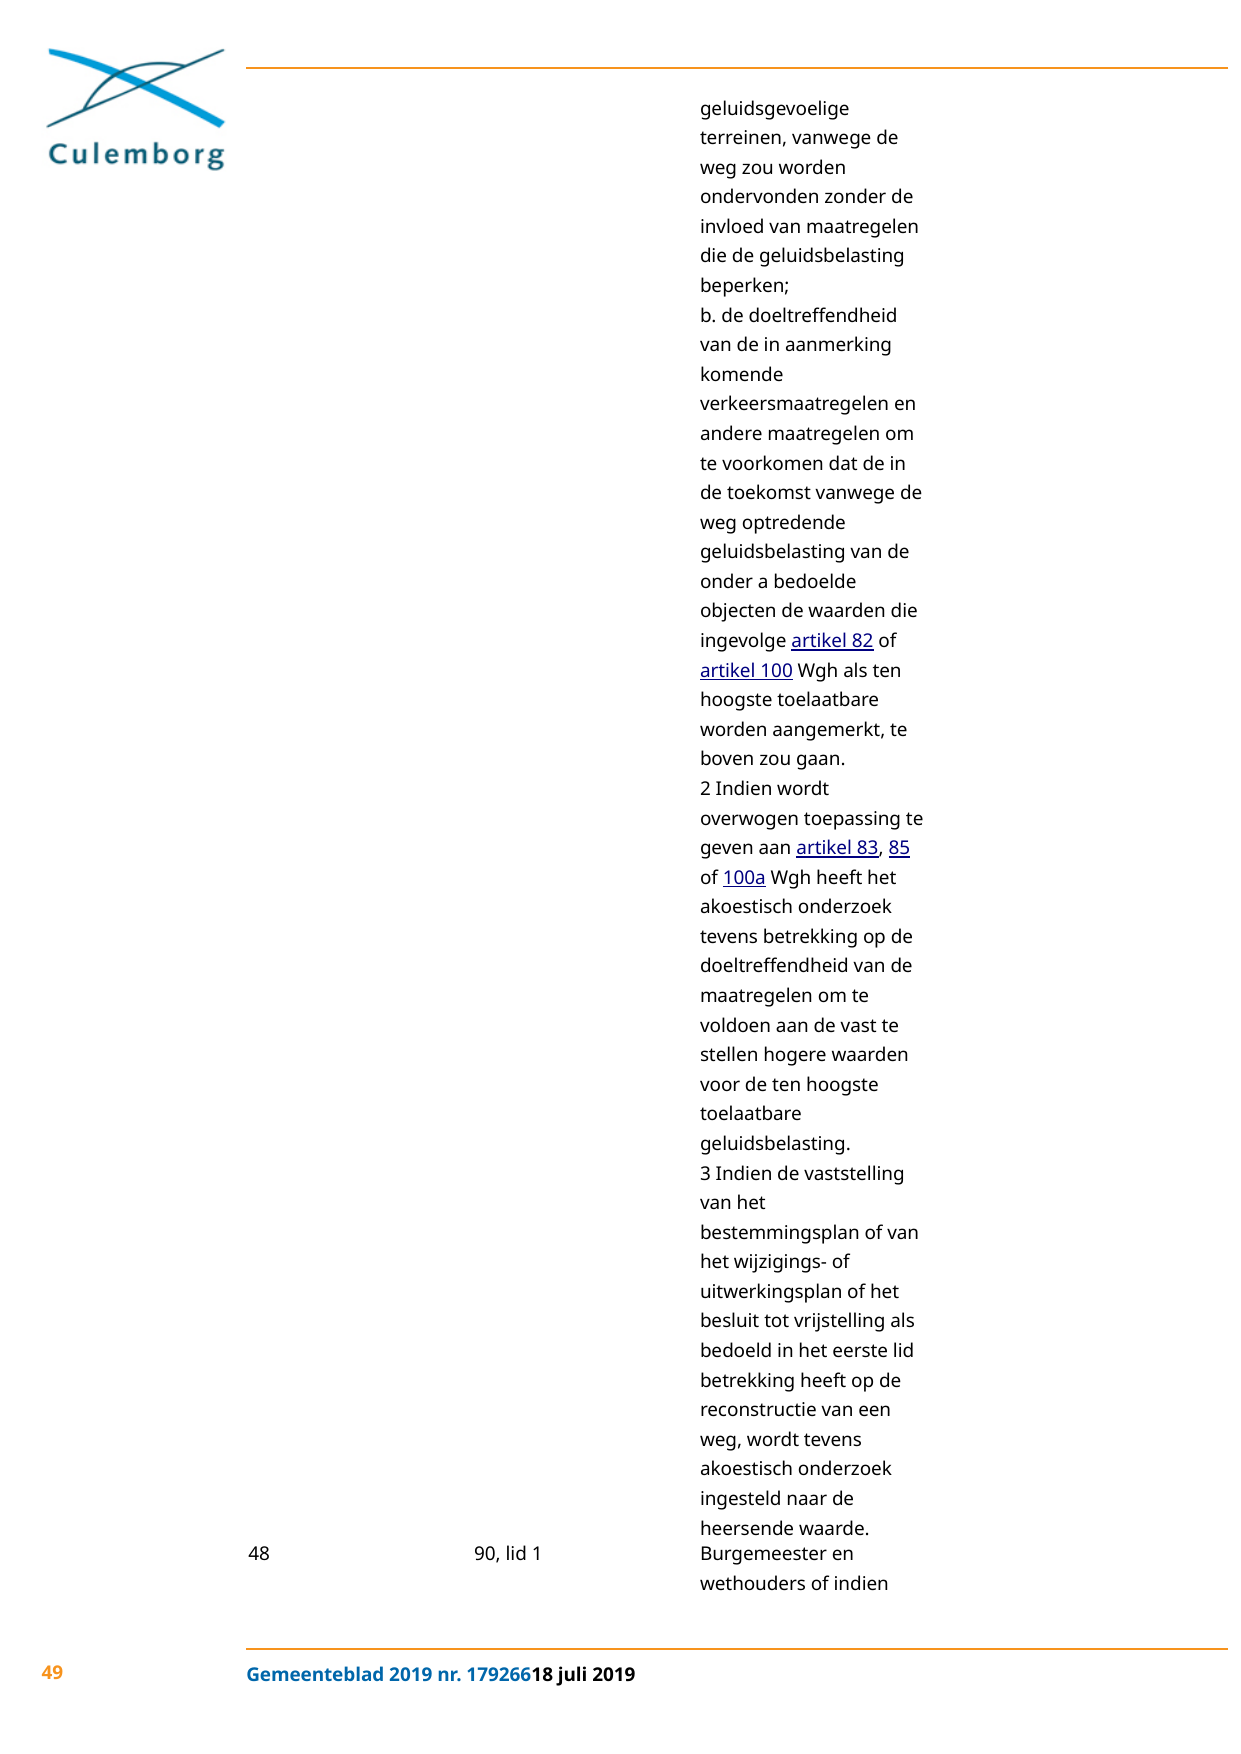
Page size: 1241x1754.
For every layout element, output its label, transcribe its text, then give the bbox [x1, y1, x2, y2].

picture [41, 47, 231, 172]
table_cell 48 [248, 1541, 474, 1596]
table_cell Burgemeester en wethouders of indien [700, 1541, 926, 1596]
table_cell [474, 95, 700, 1541]
table_cell [926, 1541, 1152, 1596]
table_cell geluidsgevoelige terreinen, vanwege de weg zou worden ondervonden zonder de invloed van maatregelen die de geluidsbelasting beperken; b. de doeltreffendheid van de in aanmerking komende verkeersmaatregelen en andere maatregelen om te voorkomen dat de in de toekomst vanwege de weg optredende geluidsbelasting van de onder a bedoelde objecten de waarden die ingevolge artikel 82 of artikel 100 Wgh als ten hoogste toelaatbare worden aangemerkt, te boven zou gaan. 2 Indien wordt overwogen toepassing te geven aan artikel 83, 85 of 100a Wgh heeft het akoestisch onderzoek tevens betrekking op de doeltreffendheid van de maatregelen om te voldoen aan de vast te stellen hogere waarden voor de ten hoogste toelaatbare geluidsbelasting. 3 Indien de vaststelling van het bestemmingsplan of van het wijzigings- of uitwerkingsplan of het besluit tot vrijstelling als bedoeld in het eerste lid betrekking heeft op de reconstructie van een weg, wordt tevens akoestisch onderzoek ingesteld naar de heersende waarde. [700, 95, 926, 1541]
table_cell 90, lid 1 [474, 1541, 700, 1596]
table_cell [248, 95, 474, 1541]
table_cell [926, 95, 1152, 1541]
